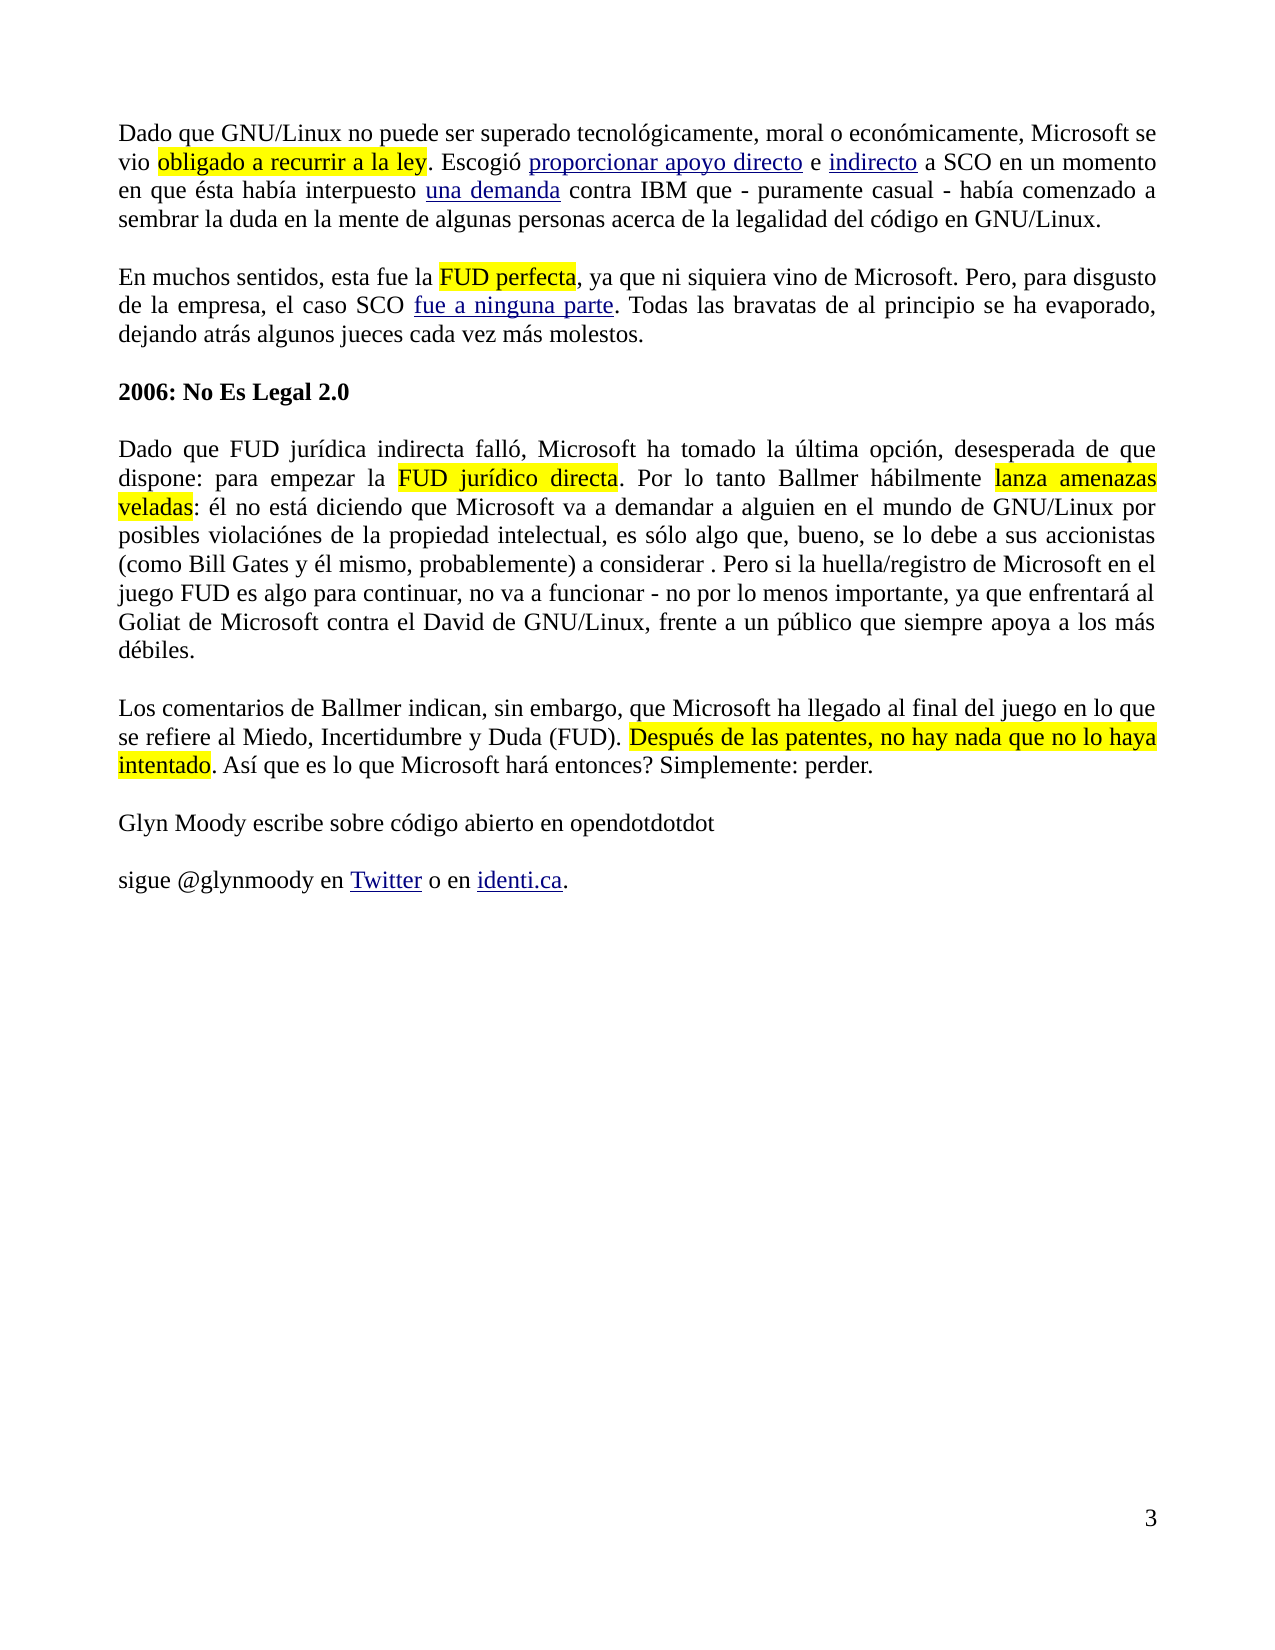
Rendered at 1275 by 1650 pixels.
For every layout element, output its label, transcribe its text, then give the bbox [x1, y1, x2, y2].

text sigue @glynmoody en Twitter o en identi.ca. [118, 866, 1157, 894]
text En muchos sentidos, esta fue la FUD perfecta, ya que ni siquiera vino de Microsoft. Pero, para disgusto de la empresa, el caso SCO fue a ninguna parte. Todas las bravatas de al principio se ha evaporado, dejando atrás algunos jueces cada vez más molestos. [118, 262, 1157, 348]
text Glyn Moody escribe sobre código abierto en opendotdotdot [118, 808, 1157, 837]
text Los comentarios de Ballmer indican, sin embargo, que Microsoft ha llegado al final del juego en lo que se refiere al Miedo, Incertidumbre y Duda (FUD). Después de las patentes, no hay nada que no lo haya intentado. Así que es lo que Microsoft hará entonces? Simplemente: perder. [118, 693, 1157, 779]
text Dado que GNU/Linux no puede ser superado tecnológicamente, moral o económicamente, Microsoft se vio obligado a recurrir a la ley. Escogió proporcionar apoyo directo e indirecto a SCO en un momento en que ésta había interpuesto una demanda contra IBM que - puramente casual - había comenzado a sembrar la duda en la mente de algunas personas acerca de la legalidad del código en GNU/Linux. [118, 118, 1157, 233]
text 2006: No Es Legal 2.0 [118, 377, 1157, 406]
text Dado que FUD jurídica indirecta falló, Microsoft ha tomado la última opción, desesperada de que dispone: para empezar la FUD jurídico directa. Por lo tanto Ballmer hábilmente lanza amenazas veladas: él no está diciendo que Microsoft va a demandar a alguien en el mundo de GNU/Linux por posibles violaciónes de la propiedad intelectual, es sólo algo que, bueno, se lo debe a sus accionistas (como Bill Gates y él mismo, probablemente) a considerar . Pero si la huella/registro de Microsoft en el juego FUD es algo para continuar, no va a funcionar - no por lo menos importante, ya que enfrentará al Goliat de Microsoft contra el David de GNU/Linux, frente a un público que siempre apoya a los más débiles. [118, 434, 1157, 664]
